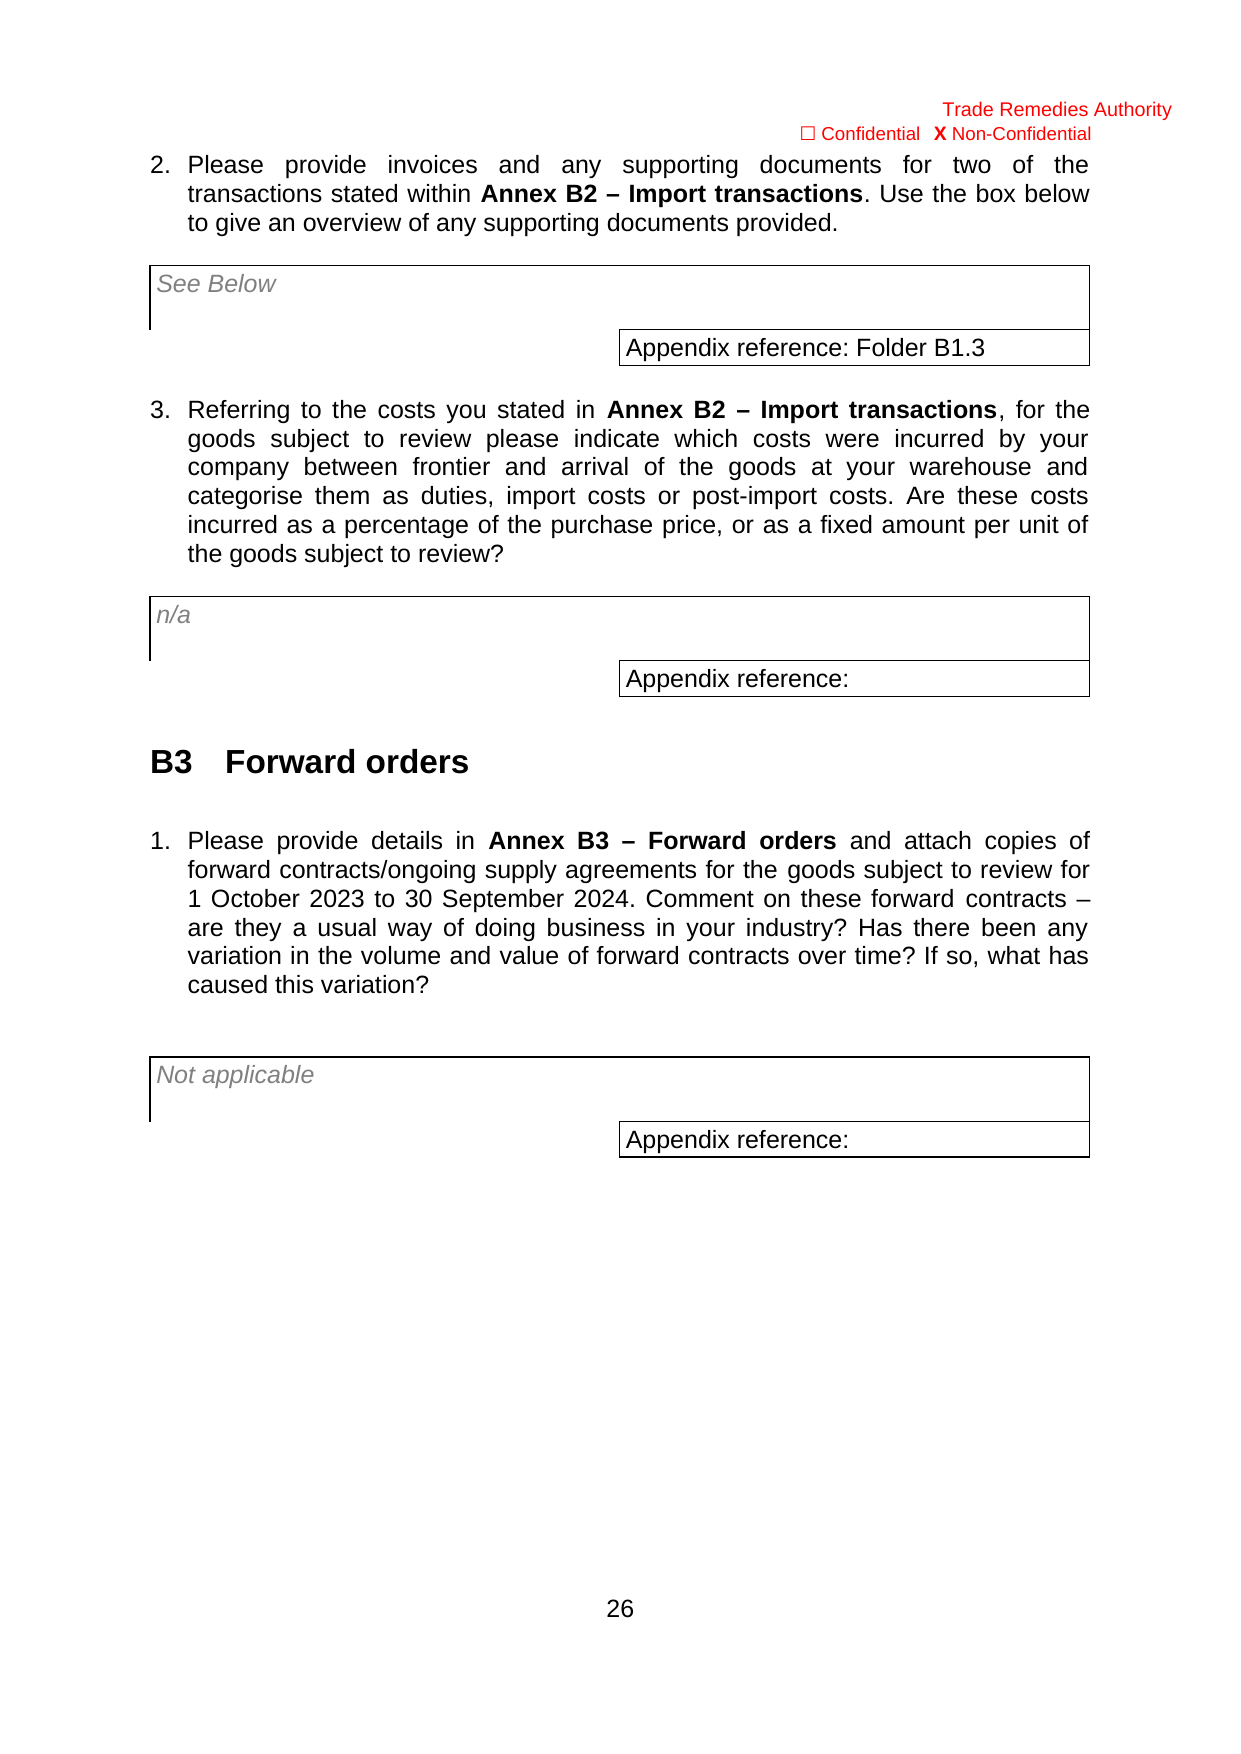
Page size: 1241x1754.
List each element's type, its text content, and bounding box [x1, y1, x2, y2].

table_header Not applicable [151, 1058, 1089, 1121]
list Please provide details in Annex B3 – Forward orders and attach copies of forward contracts/ongoing supply agreements for the goods subject to review for 1 October 2023 to 30 September 2024. Comment on these forward contracts – are they a usual way of doing business in your industry? Has there been any variation in the volume and value of forward contracts over time? If so, what has caused this variation? [150, 826, 1090, 999]
table_header See Below [151, 266, 1089, 329]
subtitle B3 Forward orders [150, 742, 1090, 781]
table_cell [150, 661, 619, 696]
list Referring to the costs you stated in Annex B2 – Import transactions, for the goods subject to review please indicate which costs were incurred by your company between frontier and arrival of the goods at your warehouse and categorise them as duties, import costs or post-import costs. Are these costs incurred as a percentage of the purchase price, or as a fixed amount per unit of the goods subject to review? [150, 395, 1090, 567]
table_cell Appendix reference: [620, 661, 1089, 696]
table_cell Appendix reference: Folder B1.3 [620, 330, 1089, 365]
list Please provide invoices and any supporting documents for two of the transactions stated within Annex B2 – Import transactions. Use the box below to give an overview of any supporting documents provided. [150, 150, 1090, 236]
table_cell [150, 1122, 619, 1156]
table_cell [150, 330, 619, 365]
table_header n/a [151, 597, 1089, 660]
table_cell Appendix reference: [620, 1122, 1089, 1156]
